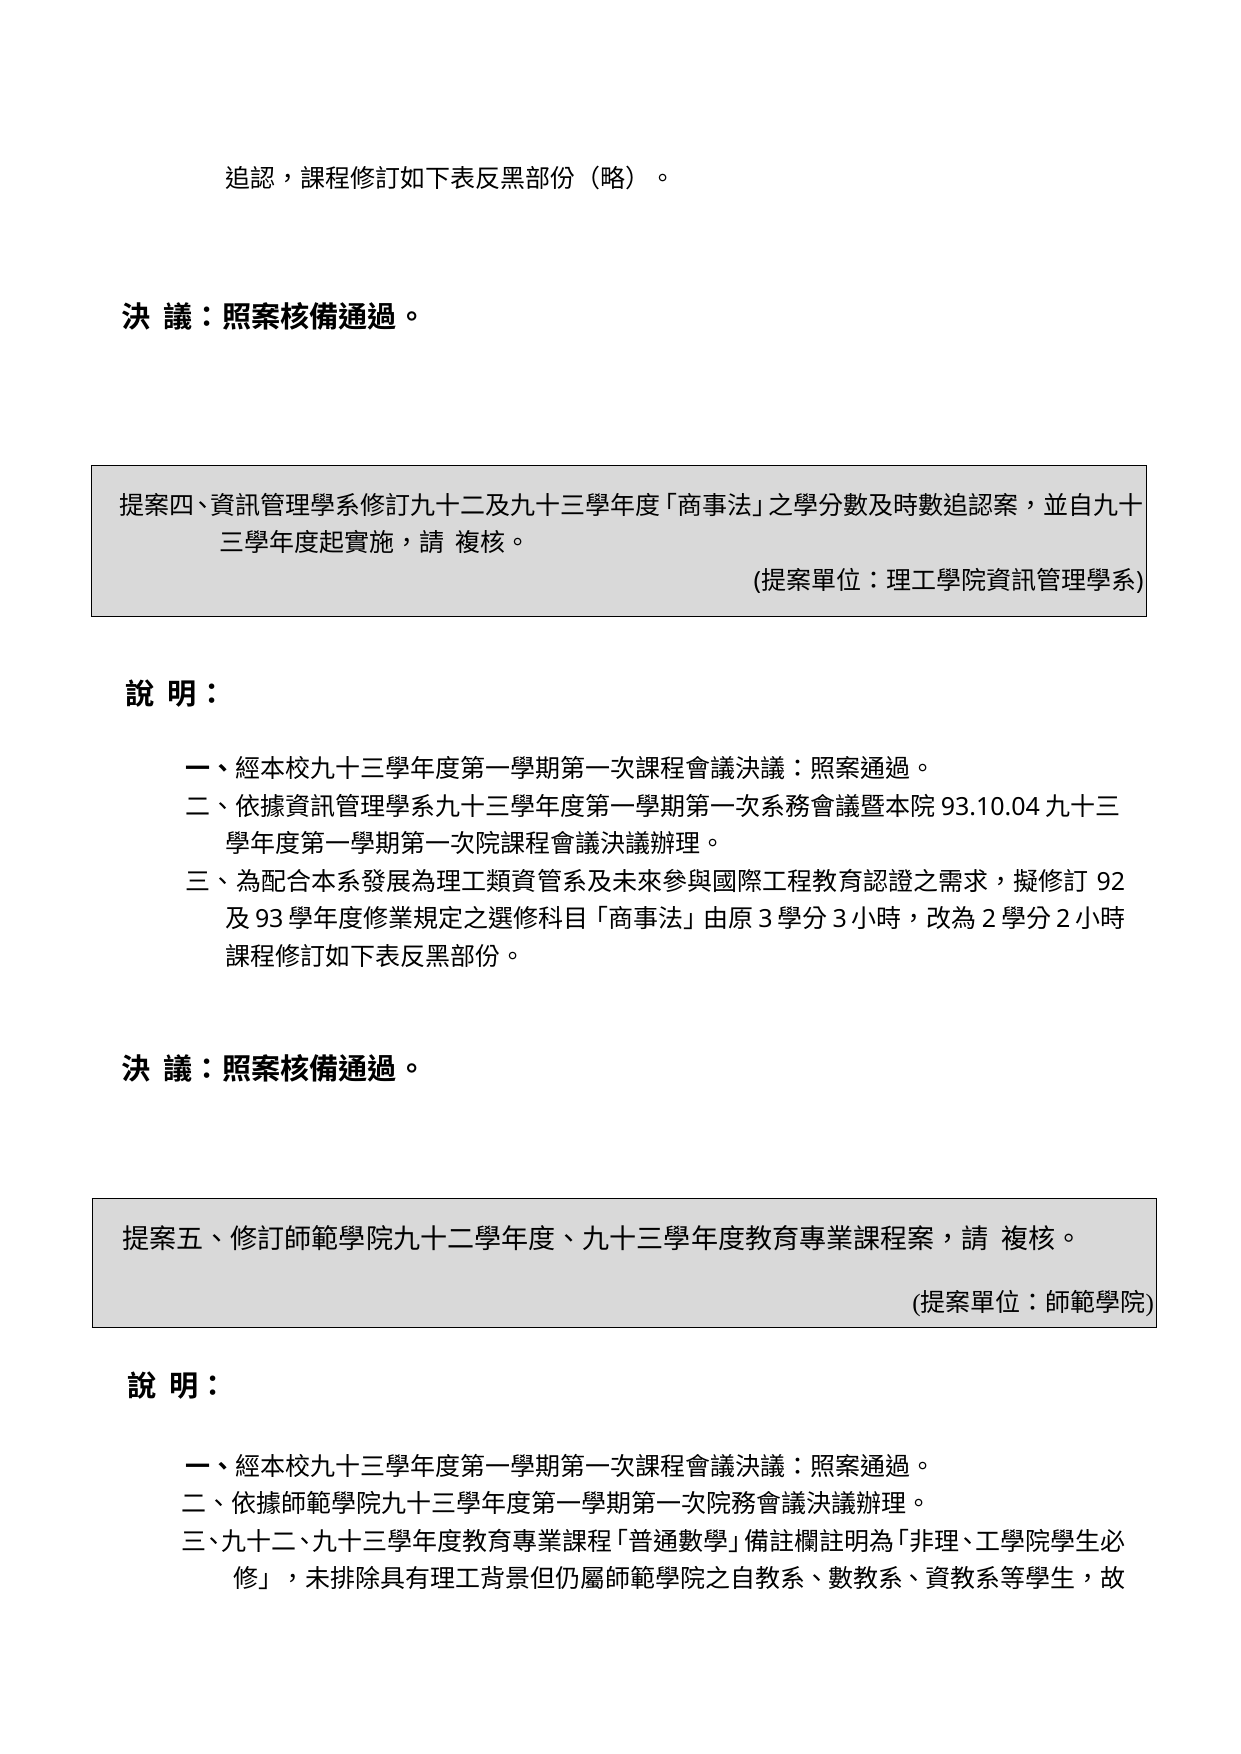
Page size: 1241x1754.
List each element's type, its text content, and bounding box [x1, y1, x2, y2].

text 三、九十二、九十三學年度教育專業課程「普通數學」備註欄註明為「非理、工學院學生必修」，未排除具有理工背景但仍屬師範學院之自教系、數教系、資教系等學生，故 [181, 1521, 1125, 1596]
text 二、依據資訊管理學系九十三學年度第一學期第一次系務會議暨本院93.10.04九十三學年度第一學期第一次院課程會議決議辦理。 [186, 786, 1125, 861]
text 說 明： [127, 1347, 1125, 1422]
text 一、經本校九十三學年度第一學期第一次課程會議決議：照案通過。 [186, 748, 1125, 786]
text 一、經本校九十三學年度第一學期第一次課程會議決議：照案通過。 [186, 1446, 1125, 1483]
text 三、為配合本系發展為理工類資管系及未來參與國際工程教育認證之需求，擬修訂92及93學年度修業規定之選修科目「商事法」由原3學分3小時，改為2學分2小時，課程修訂如下表反黑部份。 [186, 861, 1125, 973]
text 說 明： [100, 654, 1125, 729]
table_header 提案五、修訂師範學院九十二學年度、九十三學年度教育專業課程案，請 複核。 (提案單位：師範學院) [93, 1199, 1156, 1327]
table_header 提案四、資訊管理學系修訂九十二及九十三學年度「商事法」之學分數及時數追認案，並自九十三學年度起實施，請 複核。 (提案單位：理工學院資訊管理學系) [92, 466, 1146, 616]
text 二、依據師範學院九十三學年度第一學期第一次院務會議決議辦理。 [181, 1483, 1125, 1521]
text 追認，課程修訂如下表反黑部份（略）。 [175, 157, 1125, 195]
text 決 議：照案核備通過。 [101, 1029, 1125, 1104]
text 決 議：照案核備通過。 [101, 277, 1125, 352]
